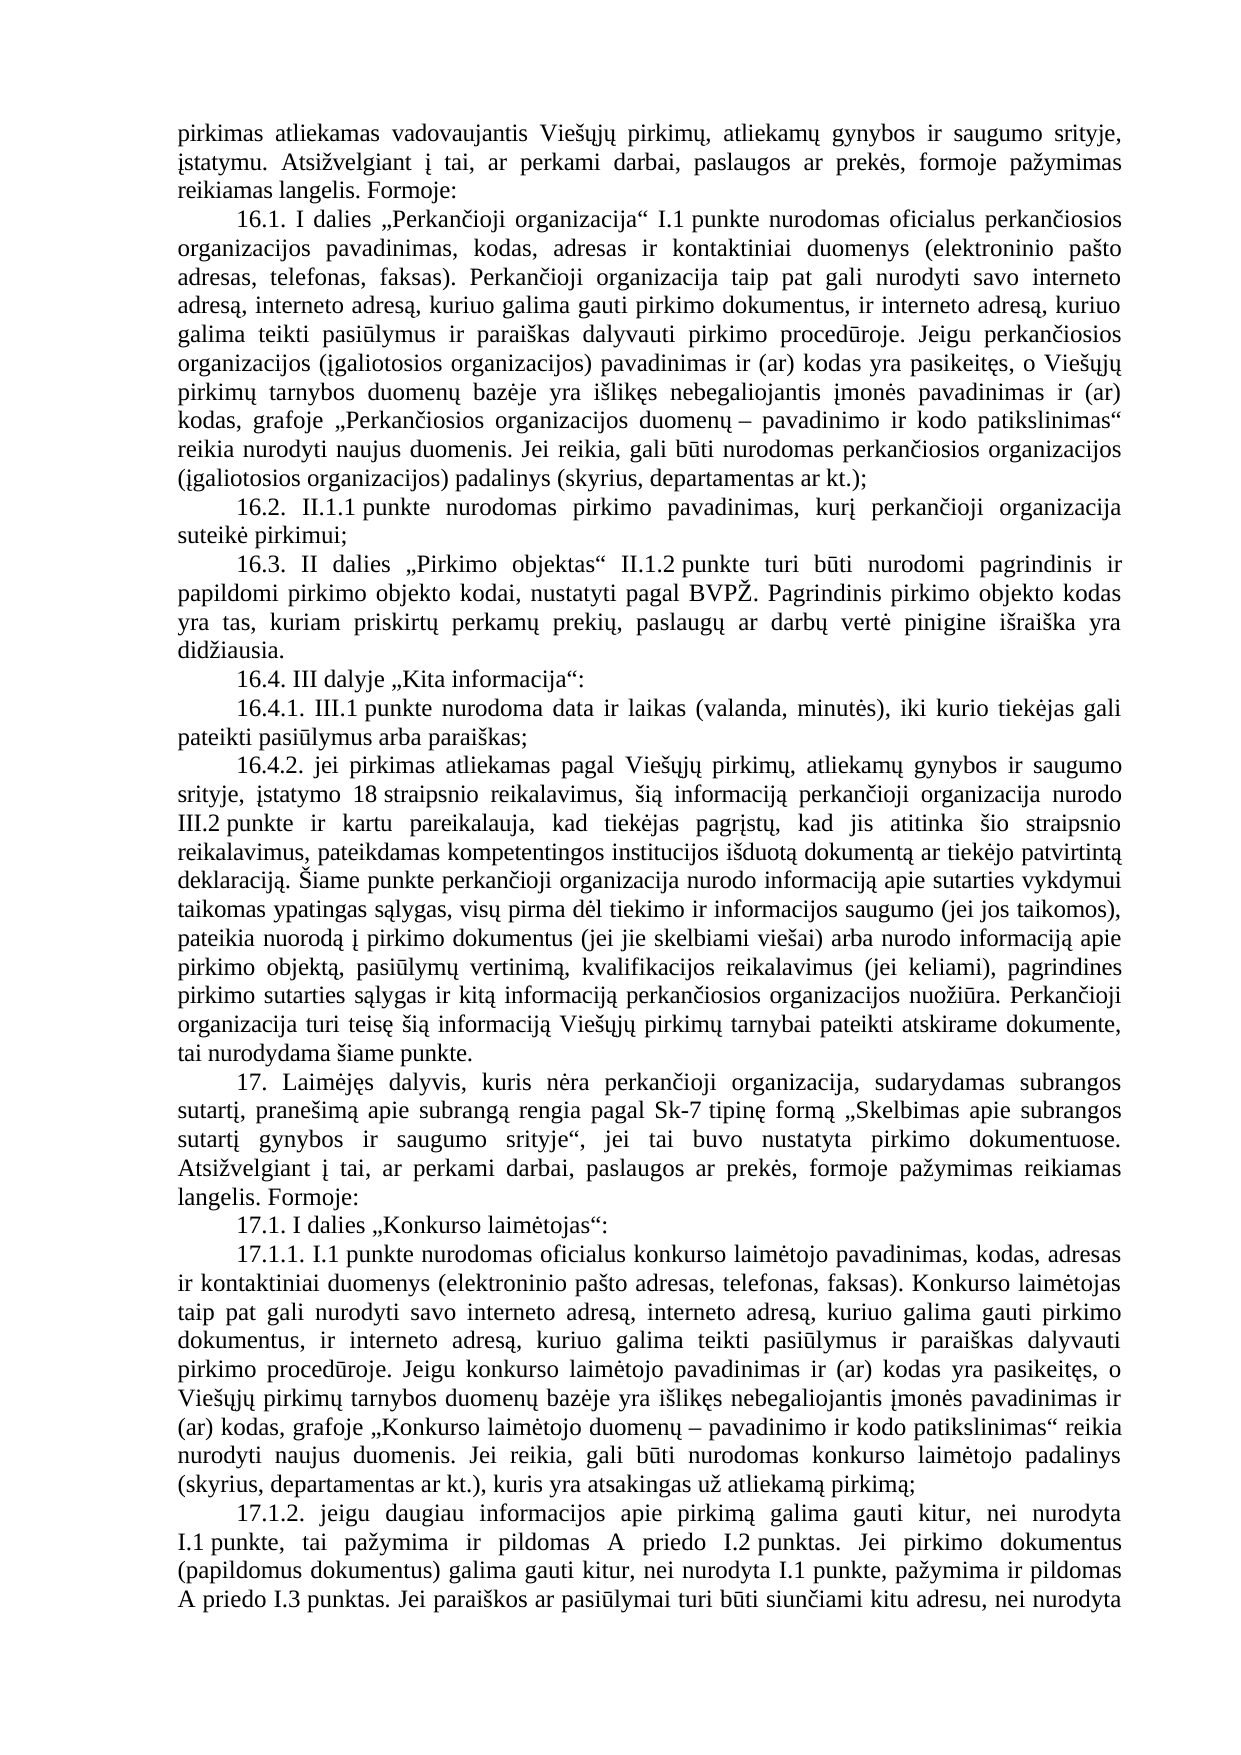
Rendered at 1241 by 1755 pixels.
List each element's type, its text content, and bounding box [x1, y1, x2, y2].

text 16.1. I dalies „Perkančioji organizacija“ I.1 punkte nurodomas oficialus perkančiosios organizacijos pavadinimas, kodas, adresas ir kontaktiniai duomenys (elektroninio pašto adresas, telefonas, faksas). Perkančioji organizacija taip pat gali nurodyti savo interneto adresą, interneto adresą, kuriuo galima gauti pirkimo dokumentus, ir interneto adresą, kuriuo galima teikti pasiūlymus ir paraiškas dalyvauti pirkimo procedūroje. Jeigu perkančiosios organizacijos (įgaliotosios organizacijos) pavadinimas ir (ar) kodas yra pasikeitęs, o Viešųjų pirkimų tarnybos duomenų bazėje yra išlikęs nebegaliojantis įmonės pavadinimas ir (ar) kodas, grafoje „Perkančiosios organizacijos duomenų – pavadinimo ir kodo patikslinimas“ reikia nurodyti naujus duomenis. Jei reikia, gali būti nurodomas perkančiosios organizacijos (įgaliotosios organizacijos) padalinys (skyrius, departamentas ar kt.); [177, 204, 1122, 492]
text 16.4. III dalyje „Kita informacija“: [177, 664, 1122, 693]
text 16.2. II.1.1 punkte nurodomas pirkimo pavadinimas, kurį perkančioji organizacija suteikė pirkimui; [177, 492, 1122, 549]
text 17. Laimėjęs dalyvis, kuris nėra perkančioji organizacija, sudarydamas subrangos sutartį, pranešimą apie subrangą rengia pagal Sk-7 tipinę formą „Skelbimas apie subrangos sutartį gynybos ir saugumo srityje“, jei tai buvo nustatyta pirkimo dokumentuose. Atsižvelgiant į tai, ar perkami darbai, paslaugos ar prekės, formoje pažymimas reikiamas langelis. Formoje: [177, 1067, 1122, 1211]
text 16.3. II dalies „Pirkimo objektas“ II.1.2 punkte turi būti nurodomi pagrindinis ir papildomi pirkimo objekto kodai, nustatyti pagal BVPŽ. Pagrindinis pirkimo objekto kodas yra tas, kuriam priskirtų perkamų prekių, paslaugų ar darbų vertė pinigine išraiška yra didžiausia. [177, 549, 1122, 664]
text 16.4.2. jei pirkimas atliekamas pagal Viešųjų pirkimų, atliekamų gynybos ir saugumo srityje, įstatymo 18 straipsnio reikalavimus, šią informaciją perkančioji organizacija nurodo III.2 punkte ir kartu pareikalauja, kad tiekėjas pagrįstų, kad jis atitinka šio straipsnio reikalavimus, pateikdamas kompetentingos institucijos išduotą dokumentą ar tiekėjo patvirtintą deklaraciją. Šiame punkte perkančioji organizacija nurodo informaciją apie sutarties vykdymui taikomas ypatingas sąlygas, visų pirma dėl tiekimo ir informacijos saugumo (jei jos taikomos), pateikia nuorodą į pirkimo dokumentus (jei jie skelbiami viešai) arba nurodo informaciją apie pirkimo objektą, pasiūlymų vertinimą, kvalifikacijos reikalavimus (jei keliami), pagrindines pirkimo sutarties sąlygas ir kitą informaciją perkančiosios organizacijos nuožiūra. Perkančioji organizacija turi teisę šią informaciją Viešųjų pirkimų tarnybai pateikti atskirame dokumente, tai nurodydama šiame punkte. [177, 751, 1122, 1067]
text 16.4.1. III.1 punkte nurodoma data ir laikas (valanda, minutės), iki kurio tiekėjas gali pateikti pasiūlymus arba paraiškas; [177, 693, 1122, 751]
text pirkimas atliekamas vadovaujantis Viešųjų pirkimų, atliekamų gynybos ir saugumo srityje, įstatymu. Atsižvelgiant į tai, ar perkami darbai, paslaugos ar prekės, formoje pažymimas reikiamas langelis. Formoje: [177, 118, 1122, 204]
text 17.1.2. jeigu daugiau informacijos apie pirkimą galima gauti kitur, nei nurodyta I.1 punkte, tai pažymima ir pildomas A priedo I.2 punktas. Jei pirkimo dokumentus (papildomus dokumentus) galima gauti kitur, nei nurodyta I.1 punkte, pažymima ir pildomas A priedo I.3 punktas. Jei paraiškos ar pasiūlymai turi būti siunčiami kitu adresu, nei nurodyta [177, 1498, 1122, 1613]
text 17.1.1. I.1 punkte nurodomas oficialus konkurso laimėtojo pavadinimas, kodas, adresas ir kontaktiniai duomenys (elektroninio pašto adresas, telefonas, faksas). Konkurso laimėtojas taip pat gali nurodyti savo interneto adresą, interneto adresą, kuriuo galima gauti pirkimo dokumentus, ir interneto adresą, kuriuo galima teikti pasiūlymus ir paraiškas dalyvauti pirkimo procedūroje. Jeigu konkurso laimėtojo pavadinimas ir (ar) kodas yra pasikeitęs, o Viešųjų pirkimų tarnybos duomenų bazėje yra išlikęs nebegaliojantis įmonės pavadinimas ir (ar) kodas, grafoje „Konkurso laimėtojo duomenų – pavadinimo ir kodo patikslinimas“ reikia nurodyti naujus duomenis. Jei reikia, gali būti nurodomas konkurso laimėtojo padalinys (skyrius, departamentas ar kt.), kuris yra atsakingas už atliekamą pirkimą; [177, 1239, 1122, 1498]
text 17.1. I dalies „Konkurso laimėtojas“: [177, 1211, 1122, 1239]
